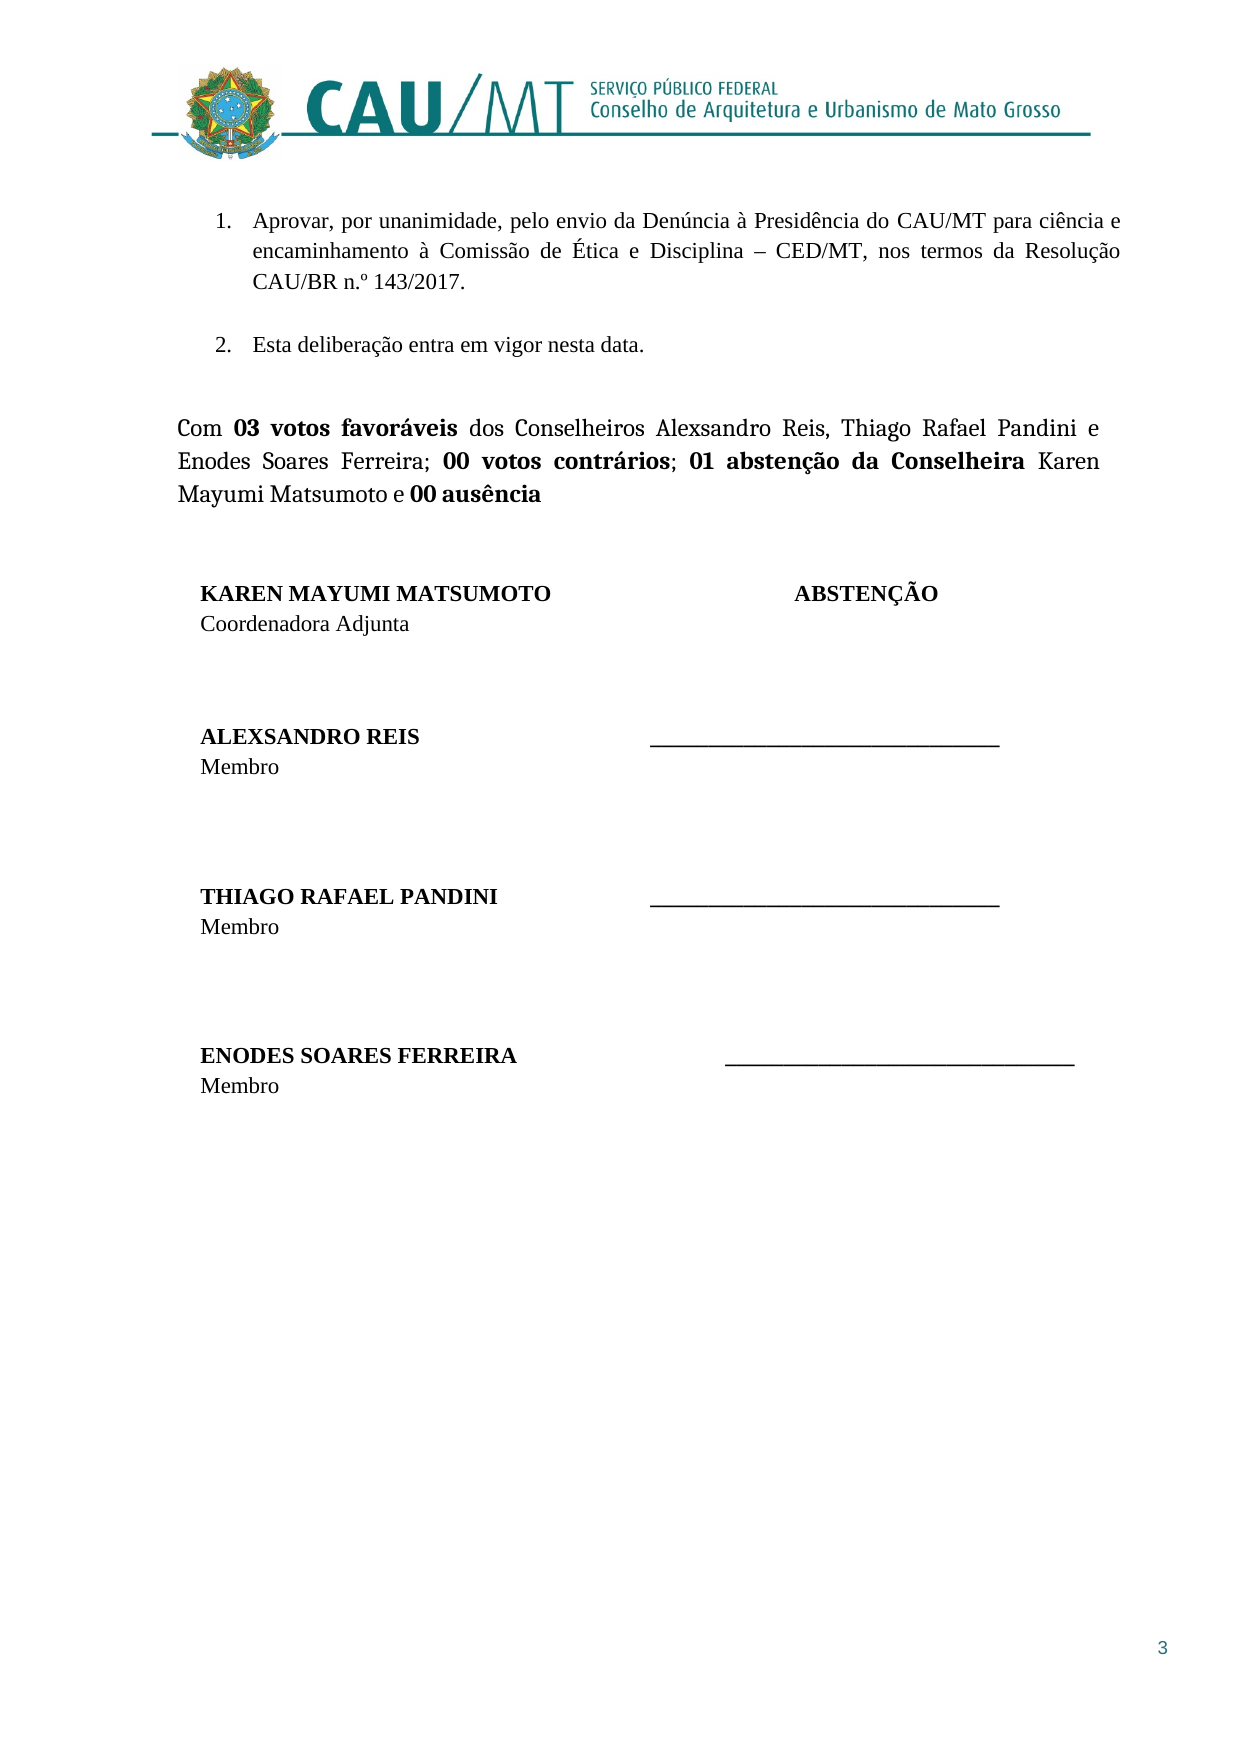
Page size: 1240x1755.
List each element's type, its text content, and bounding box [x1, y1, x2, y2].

text Membro [200, 1072, 1121, 1099]
text Membro [200, 753, 1121, 779]
list Aprovar, por unanimidade, pelo envio da Denúncia à Presidência do CAU/MT para ciência e encaminhamento à Comissão de Ética e Disciplina – CED/MT, nos termos da Resolução CAU/BR n.º 143/2017. [215, 207, 1121, 294]
text Coordenadora Adjunta [200, 610, 1121, 637]
list Esta deliberação entra em vigor nesta data. [215, 331, 1121, 357]
subtitle ENODES SOARES FERREIRA ______________________________ [200, 1042, 1121, 1068]
subtitle THIAGO RAFAEL PANDINI ______________________________ [200, 883, 1121, 909]
subtitle ALEXSANDRO REIS ______________________________ [200, 723, 1121, 749]
subtitle KAREN MAYUMI MATSUMOTO ABSTENÇÃO [200, 580, 1121, 606]
text Com 03 votos favoráveis dos Conselheiros Alexsandro Reis, Thiago Rafael Pandini e Enodes Soares Ferreira; 00 votos contrários; 01 abstenção da Conselheira Karen Mayumi Matsumoto e 00 ausência [177, 414, 1100, 509]
text Membro [200, 913, 1121, 939]
